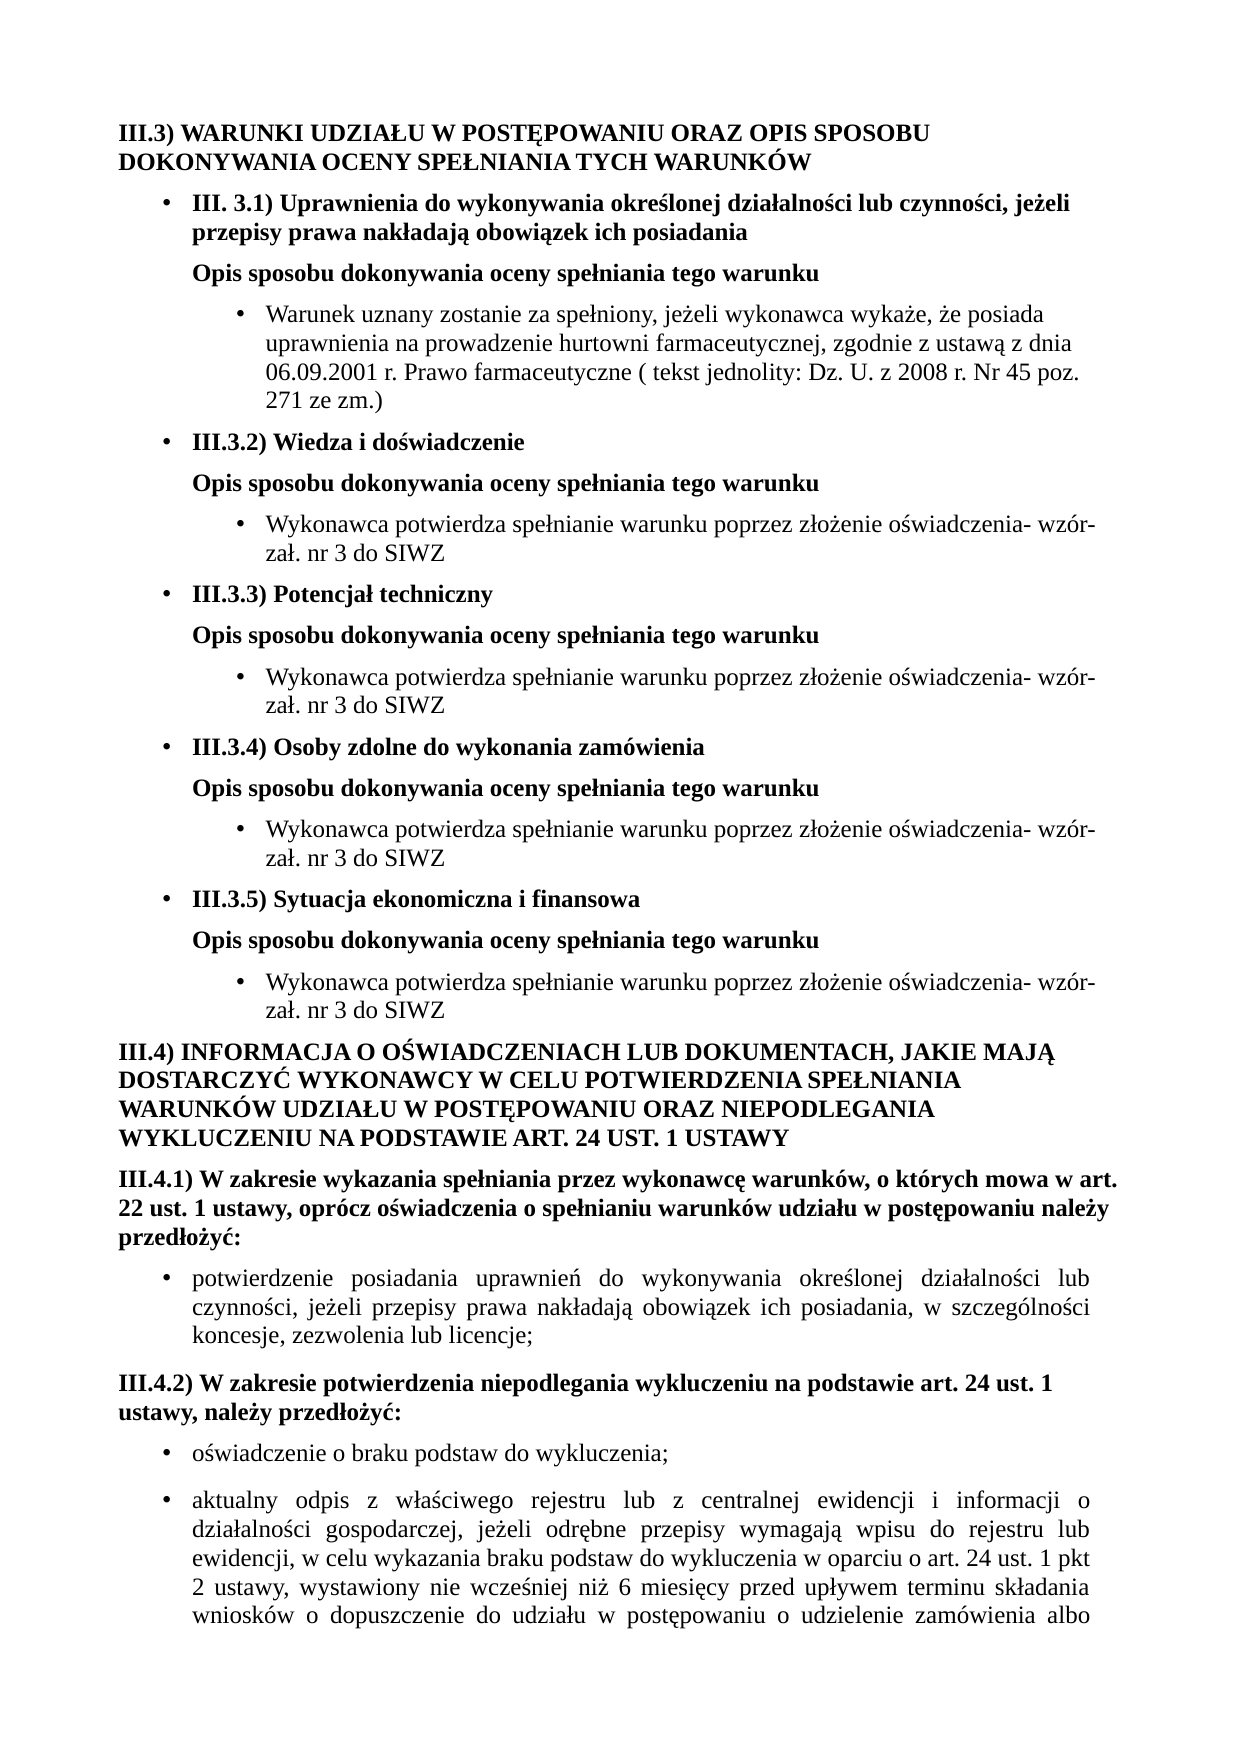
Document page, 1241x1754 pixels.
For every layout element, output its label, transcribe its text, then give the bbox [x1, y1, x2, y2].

list III.3.4) Osoby zdolne do wykonania zamówienia [162, 732, 1122, 761]
text III.4) INFORMACJA O OŚWIADCZENIACH LUB DOKUMENTACH, JAKIE MAJĄ DOSTARCZYĆ WYKONAWCY W CELU POTWIERDZENIA SPEŁNIANIA WARUNKÓW UDZIAŁU W POSTĘPOWANIU ORAZ NIEPODLEGANIA WYKLUCZENIU NA PODSTAWIE ART. 24 UST. 1 USTAWY [118, 1037, 1122, 1152]
text III.3) WARUNKI UDZIAŁU W POSTĘPOWANIU ORAZ OPIS SPOSOBU DOKONYWANIA OCENY SPEŁNIANIA TYCH WARUNKÓW [118, 118, 1122, 176]
list III. 3.1) Uprawnienia do wykonywania określonej działalności lub czynności, jeżeli przepisy prawa nakładają obowiązek ich posiadania [162, 188, 1122, 246]
list Warunek uznany zostanie za spełniony, jeżeli wykonawca wykaże, że posiada uprawnienia na prowadzenie hurtowni farmaceutycznej, zgodnie z ustawą z dnia 06.09.2001 r. Prawo farmaceutyczne ( tekst jednolity: Dz. U. z 2008 r. Nr 45 poz. 271 ze zm.) [236, 299, 1122, 414]
list Wykonawca potwierdza spełnianie warunku poprzez złożenie oświadczenia- wzór- zał. nr 3 do SIWZ [236, 662, 1122, 719]
text III.4.2) W zakresie potwierdzenia niepodlegania wykluczeniu na podstawie art. 24 ust. 1 ustawy, należy przedłożyć: [118, 1368, 1122, 1426]
list potwierdzenie posiadania uprawnień do wykonywania określonej działalności lub czynności, jeżeli przepisy prawa nakładają obowiązek ich posiadania, w szczególności koncesje, zezwolenia lub licencje; [162, 1263, 1091, 1349]
list Wykonawca potwierdza spełnianie warunku poprzez złożenie oświadczenia- wzór- zał. nr 3 do SIWZ [236, 509, 1122, 567]
list Opis sposobu dokonywania oceny spełniania tego warunku [162, 926, 1122, 954]
list Opis sposobu dokonywania oceny spełniania tego warunku [162, 468, 1122, 497]
list III.3.2) Wiedza i doświadczenie [162, 427, 1122, 456]
list oświadczenie o braku podstaw do wykluczenia; [162, 1438, 1091, 1467]
list Opis sposobu dokonywania oceny spełniania tego warunku [162, 773, 1122, 802]
text III.4.1) W zakresie wykazania spełniania przez wykonawcę warunków, o których mowa w art. 22 ust. 1 ustawy, oprócz oświadczenia o spełnianiu warunków udziału w postępowaniu należy przedłożyć: [118, 1164, 1122, 1251]
list III.3.5) Sytuacja ekonomiczna i finansowa [162, 884, 1122, 913]
list Opis sposobu dokonywania oceny spełniania tego warunku [162, 258, 1122, 287]
list aktualny odpis z właściwego rejestru lub z centralnej ewidencji i informacji o działalności gospodarczej, jeżeli odrębne przepisy wymagają wpisu do rejestru lub ewidencji, w celu wykazania braku podstaw do wykluczenia w oparciu o art. 24 ust. 1 pkt 2 ustawy, wystawiony nie wcześniej niż 6 miesięcy przed upływem terminu składania wniosków o dopuszczenie do udziału w postępowaniu o udzielenie zamówienia albo [162, 1486, 1091, 1629]
list Wykonawca potwierdza spełnianie warunku poprzez złożenie oświadczenia- wzór- zał. nr 3 do SIWZ [236, 967, 1122, 1024]
list III.3.3) Potencjał techniczny [162, 579, 1122, 608]
list Wykonawca potwierdza spełnianie warunku poprzez złożenie oświadczenia- wzór- zał. nr 3 do SIWZ [236, 814, 1122, 872]
list Opis sposobu dokonywania oceny spełniania tego warunku [162, 621, 1122, 649]
